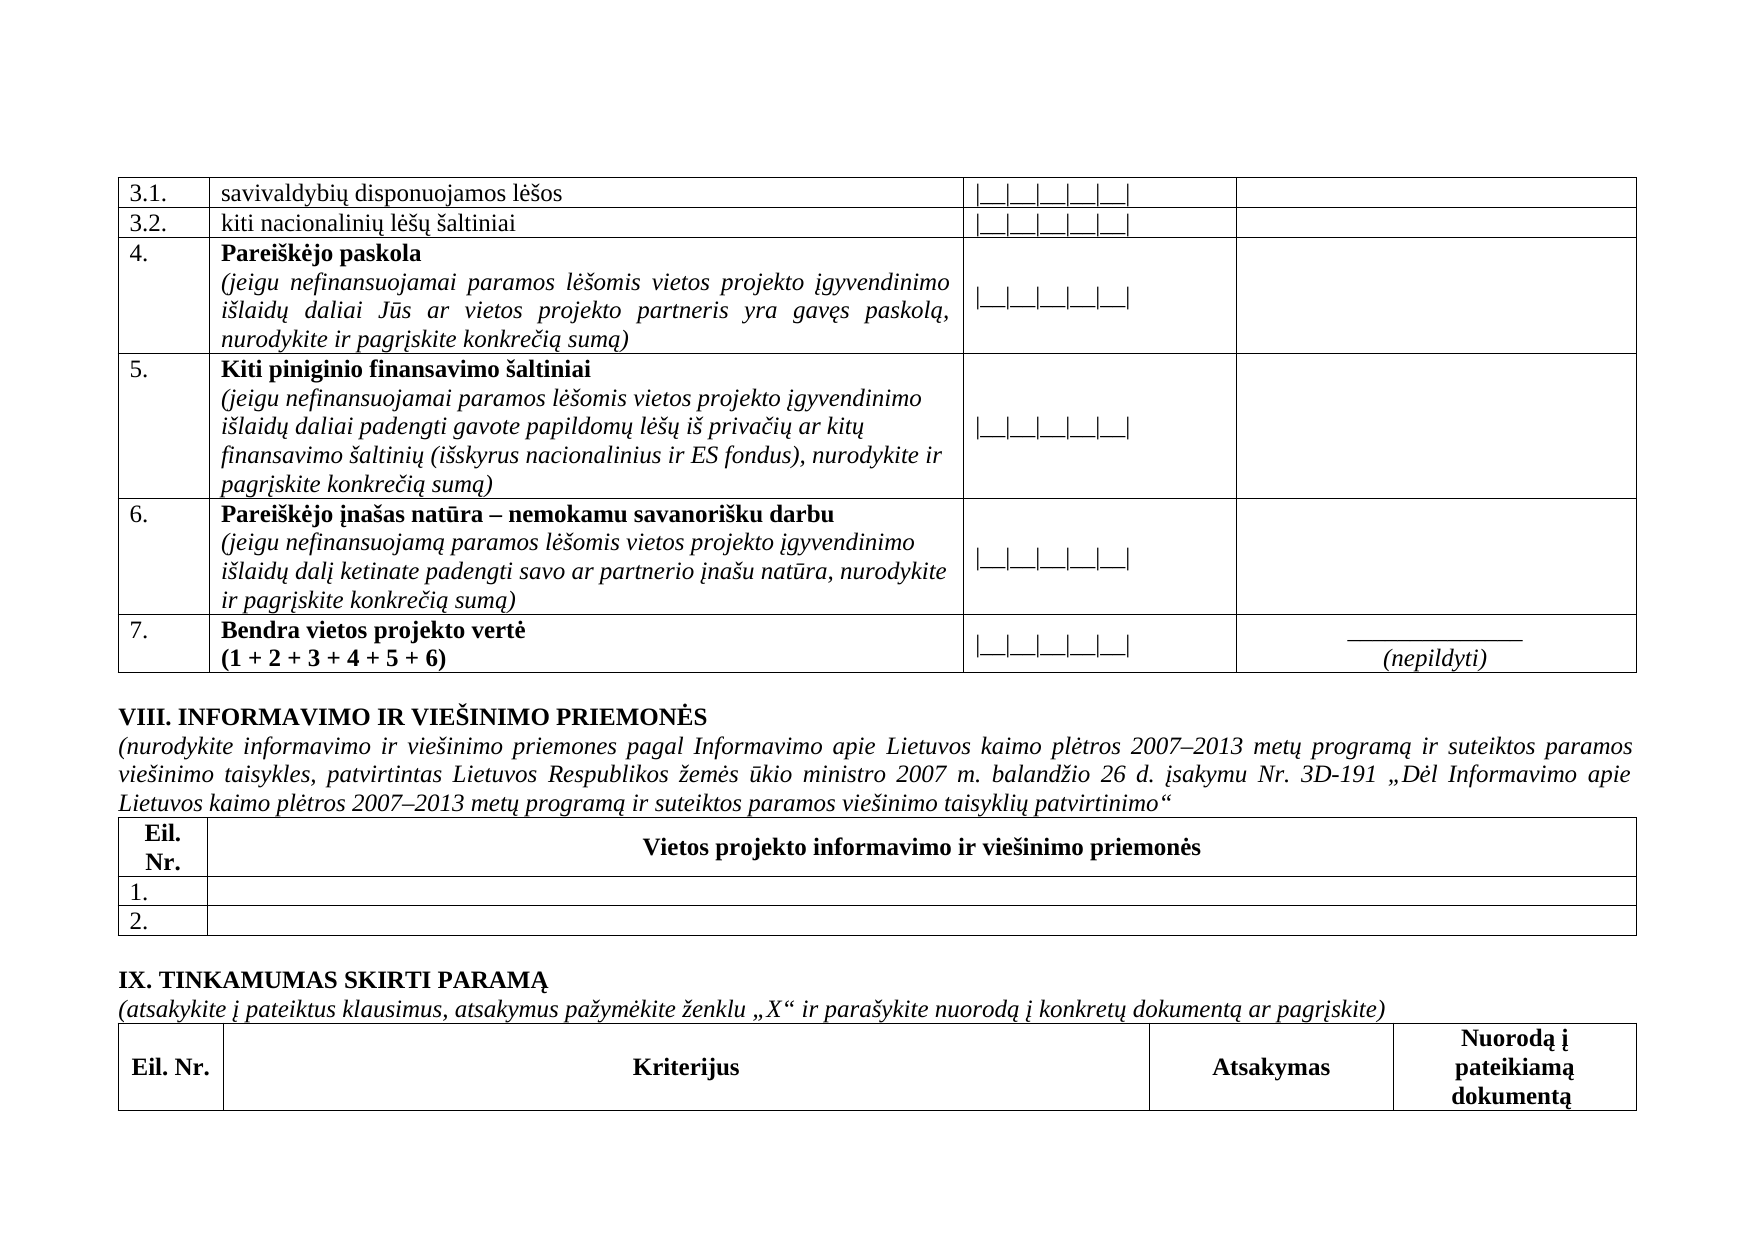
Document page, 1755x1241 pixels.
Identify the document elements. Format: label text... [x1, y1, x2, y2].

table_cell Pareiškėjo paskola (jeigu nefinansuojamai paramos lėšomis vietos projekto įgyvendinimo išlaidų daliai Jūs ar vietos projekto partneris yra gavęs paskolą, nurodykite ir pagrįskite konkrečią sumą) [210, 238, 963, 353]
table_cell [208, 906, 1636, 935]
table_cell 7. [119, 615, 209, 672]
table_cell [208, 877, 1636, 905]
table_cell [1237, 354, 1636, 498]
table_cell Bendra vietos projekto vertė (1 + 2 + 3 + 4 + 5 + 6) [210, 615, 963, 672]
table_header Eil. Nr. [119, 818, 207, 876]
table_cell |__|__|__|__|__| [964, 238, 1236, 353]
table_header Vietos projekto informavimo ir viešinimo priemonės [208, 818, 1636, 876]
table_cell Kiti piniginio finansavimo šaltiniai (jeigu nefinansuojamai paramos lėšomis vietos projekto įgyvendinimo išlaidų daliai padengti gavote papildomų lėšų iš privačių ar kitų finansavimo šaltinių (išskyrus nacionalinius ir ES fondus), nurodykite ir pagrįskite konkrečią sumą) [210, 354, 963, 498]
table_cell |__|__|__|__|__| [964, 178, 1236, 207]
table_cell Pareiškėjo įnašas natūra – nemokamu savanorišku darbu (jeigu nefinansuojamą paramos lėšomis vietos projekto įgyvendinimo išlaidų dalį ketinate padengti savo ar partnerio įnašu natūra, nurodykite ir pagrįskite konkrečią sumą) [210, 499, 963, 614]
table_cell |__|__|__|__|__| [964, 615, 1236, 672]
table_cell 6. [119, 499, 209, 614]
table_cell [1237, 238, 1636, 353]
table_cell |__|__|__|__|__| [964, 354, 1236, 498]
table_cell ______________ (nepildyti) [1237, 615, 1636, 672]
text (atsakykite į pateiktus klausimus, atsakymus pažymėkite ženklu „X“ ir parašykite nuorodą į konkretų dokumentą ar pagrįskite) [118, 994, 1636, 1022]
text (nurodykite informavimo ir viešinimo priemones pagal Informavimo apie Lietuvos kaimo plėtros 2007–2013 metų programą ir suteiktos paramos viešinimo taisykles, patvirtintas Lietuvos Respublikos žemės ūkio ministro 2007 m. balandžio 26 d. įsakymu Nr. 3D-191 „Dėl Informavimo apie Lietuvos kaimo plėtros 2007–2013 metų programą ir suteiktos paramos viešinimo taisyklių patvirtinimo“ [118, 731, 1636, 817]
table_cell [1237, 499, 1636, 614]
table_cell 4. [119, 238, 209, 353]
table_cell savivaldybių disponuojamos lėšos [210, 178, 963, 207]
table_cell 5. [119, 354, 209, 498]
table_cell |__|__|__|__|__| [964, 208, 1236, 237]
table_header Kriterijus [224, 1024, 1149, 1110]
table_cell |__|__|__|__|__| [964, 499, 1236, 614]
table_cell 3.2. [119, 208, 209, 237]
table_header Eil. Nr. [119, 1024, 223, 1110]
table_cell kiti nacionalinių lėšų šaltiniai [210, 208, 963, 237]
table_header Nuorodą į pateikiamą dokumentą [1394, 1024, 1636, 1110]
text VIII. INFORMAVIMO IR VIEŠINIMO PRIEMONĖS [118, 702, 1636, 731]
table_header Atsakymas [1150, 1024, 1393, 1110]
table_cell [1237, 178, 1636, 207]
table_cell 3.1. [119, 178, 209, 207]
table_cell 2. [119, 906, 207, 935]
text IX. TINKAMUMAS SKIRTI PARAMĄ [118, 965, 1636, 994]
table_cell [1237, 208, 1636, 237]
table_cell 1. [119, 877, 207, 905]
